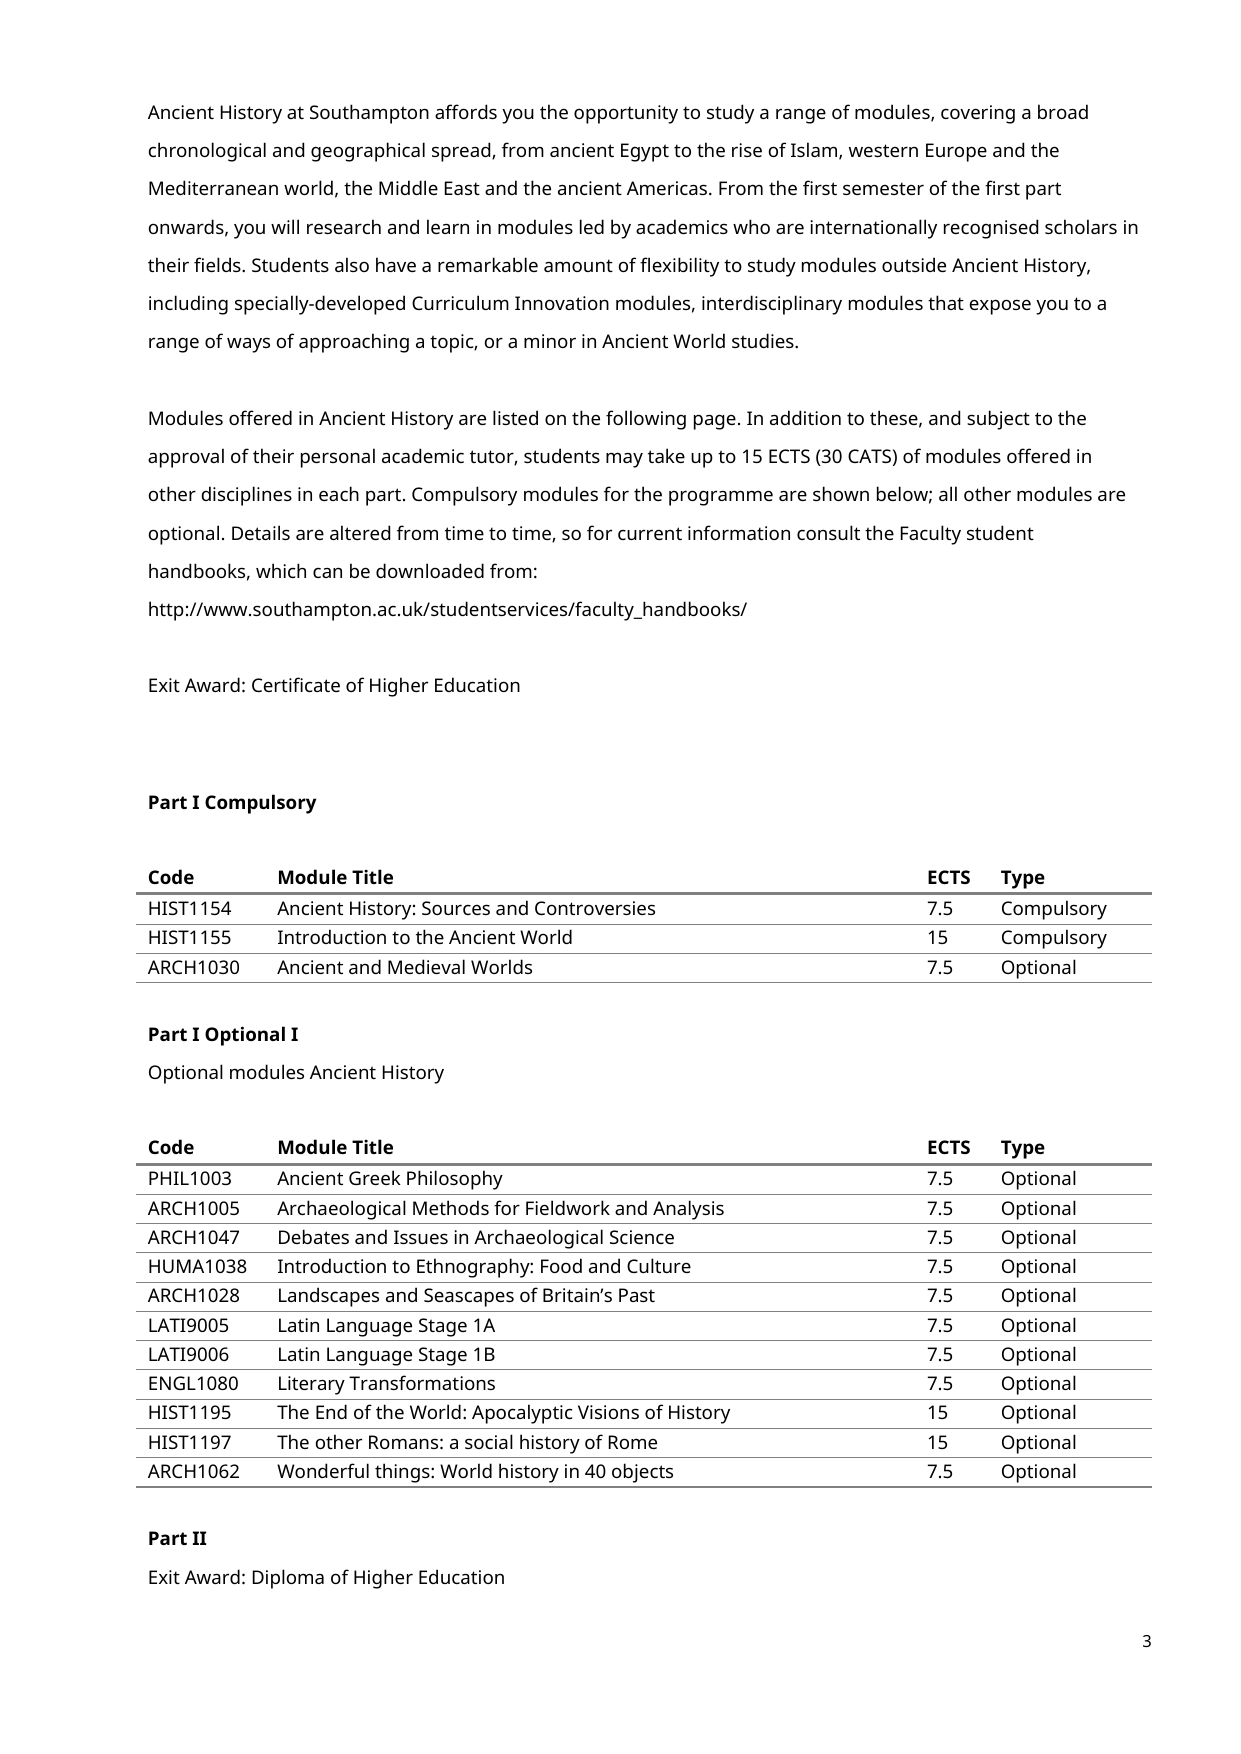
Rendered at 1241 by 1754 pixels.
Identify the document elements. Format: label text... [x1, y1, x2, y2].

table_cell 7.5 [916, 1224, 989, 1252]
table_cell Optional [989, 1166, 1152, 1194]
table_cell Part I Optional I Optional modules Ancient History [136, 983, 1152, 1134]
table_cell Optional [989, 1283, 1152, 1311]
table_cell 7.5 [916, 1341, 989, 1369]
table_cell Part II Exit Award: Diploma of Higher Education [136, 1488, 1152, 1600]
table_cell HUMA1038 [136, 1253, 266, 1282]
table_header Ancient History at Southampton affords you the opportunity to study a range of modules, covering a broad chronological and geographical spread, from ancient Egypt to the rise of Islam, western Europe and the Mediterranean world, the Middle East and the ancient Americas. From the first semester of the first part onwards, you will research and learn in modules led by academics who are internationally recognised scholars in their fields. Students also have a remarkable amount of flexibility to study modules outside Ancient History, including specially-developed Curriculum Innovation modules, interdisciplinary modules that expose you to a range of ways of approaching a topic, or a minor in Ancient World studies. Modules offered in Ancient History are listed on the following page. In addition to these, and subject to the approval of their personal academic tutor, students may take up to 15 ECTS (30 CATS) of modules offered in other disciplines in each part. Compulsory modules for the programme are shown below; all other modules are optional. Details are altered from time to time, so for current information consult the Faculty student handbooks, which can be downloaded from: http://www.southampton.ac.uk/studentservices/faculty_handbooks/ Exit Award: Certificate of Higher Education [136, 99, 1152, 751]
table_cell Optional [989, 1224, 1152, 1252]
table_cell LATI9006 [136, 1341, 266, 1369]
table_cell Optional [989, 1312, 1152, 1340]
table_cell Optional [989, 1341, 1152, 1369]
table_cell Ancient History: Sources and Controversies [266, 895, 916, 924]
table_cell ARCH1062 [136, 1458, 266, 1486]
table_cell LATI9005 [136, 1312, 266, 1340]
table_cell ARCH1030 [136, 954, 266, 982]
table_cell 7.5 [916, 895, 989, 924]
table_cell 15 [916, 1400, 989, 1428]
table_cell Module Title [266, 864, 916, 892]
table_cell Debates and Issues in Archaeological Science [266, 1224, 916, 1252]
table_cell Introduction to Ethnography: Food and Culture [266, 1253, 916, 1282]
table_cell Ancient Greek Philosophy [266, 1166, 916, 1194]
table_cell HIST1155 [136, 925, 266, 953]
table_cell 15 [916, 925, 989, 953]
table_cell Type [989, 864, 1152, 892]
table_cell Module Title [266, 1134, 916, 1162]
table_cell Introduction to the Ancient World [266, 925, 916, 953]
table_cell ENGL1080 [136, 1370, 266, 1399]
table_cell Archaeological Methods for Fieldwork and Analysis [266, 1195, 916, 1223]
table_cell PHIL1003 [136, 1166, 266, 1194]
table_cell Code [136, 1134, 266, 1162]
table_cell Ancient and Medieval Worlds [266, 954, 916, 982]
table_cell ECTS [916, 1134, 989, 1162]
table_cell Type [989, 1134, 1152, 1162]
table_cell 7.5 [916, 1370, 989, 1399]
table_cell 7.5 [916, 1195, 989, 1223]
table_cell 7.5 [916, 1283, 989, 1311]
table_cell Part I Compulsory [136, 751, 1152, 864]
table_cell Code [136, 864, 266, 892]
table_cell Latin Language Stage 1B [266, 1341, 916, 1369]
table_cell ECTS [916, 864, 989, 892]
table_cell Optional [989, 1429, 1152, 1457]
table_cell ARCH1005 [136, 1195, 266, 1223]
table_cell 7.5 [916, 1166, 989, 1194]
table_cell 7.5 [916, 1312, 989, 1340]
table_cell Optional [989, 1253, 1152, 1282]
table_cell Optional [989, 1195, 1152, 1223]
table_cell HIST1154 [136, 895, 266, 924]
table_cell The End of the World: Apocalyptic Visions of History [266, 1400, 916, 1428]
table_cell Optional [989, 954, 1152, 982]
table_cell Optional [989, 1370, 1152, 1399]
table_cell HIST1195 [136, 1400, 266, 1428]
table_cell HIST1197 [136, 1429, 266, 1457]
table_cell Optional [989, 1458, 1152, 1486]
table_cell ARCH1028 [136, 1283, 266, 1311]
table_cell 15 [916, 1429, 989, 1457]
table_cell The other Romans: a social history of Rome [266, 1429, 916, 1457]
table_cell Landscapes and Seascapes of Britain’s Past [266, 1283, 916, 1311]
table_cell Compulsory [989, 895, 1152, 924]
table_cell Compulsory [989, 925, 1152, 953]
table_cell Latin Language Stage 1A [266, 1312, 916, 1340]
table_cell Wonderful things: World history in 40 objects [266, 1458, 916, 1486]
table_cell ARCH1047 [136, 1224, 266, 1252]
table_cell 7.5 [916, 1253, 989, 1282]
table_cell Optional [989, 1400, 1152, 1428]
table_cell 7.5 [916, 954, 989, 982]
table_cell 7.5 [916, 1458, 989, 1486]
table_cell Literary Transformations [266, 1370, 916, 1399]
